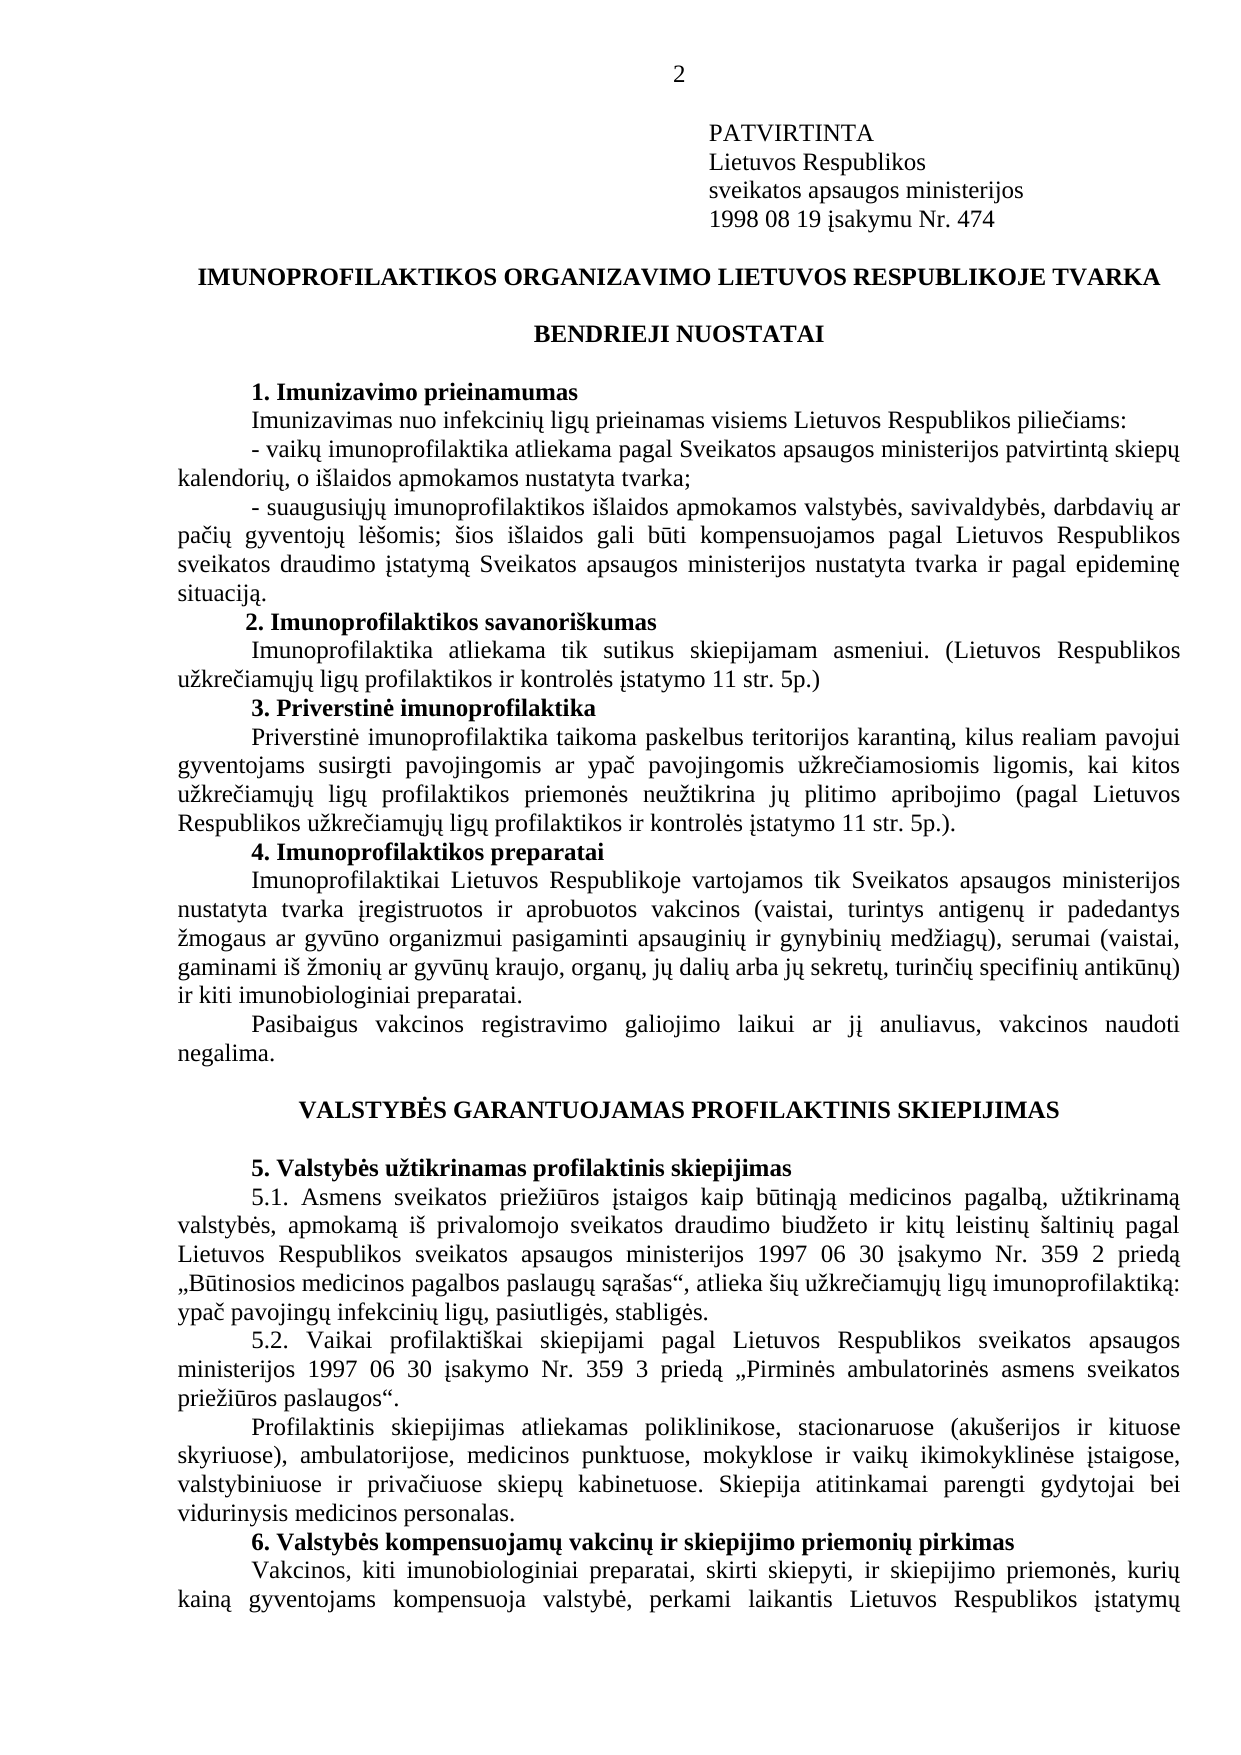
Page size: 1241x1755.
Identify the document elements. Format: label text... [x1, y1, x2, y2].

text Imunizavimas nuo infekcinių ligų prieinamas visiems Lietuvos Respublikos piliečiams: [177, 406, 1181, 434]
text Pasibaigus vakcinos registravimo galiojimo laikui ar jį anuliavus, vakcinos naudoti negalima. [177, 1009, 1181, 1067]
text 1. Imunizavimo prieinamumas [177, 377, 1181, 406]
text - suaugusiųjų imunoprofilaktikos išlaidos apmokamos valstybės, savivaldybės, darbdavių ar pačių gyventojų lėšomis; šios išlaidos gali būti kompensuojamos pagal Lietuvos Respublikos sveikatos draudimo įstatymą Sveikatos apsaugos ministerijos nustatyta tvarka ir pagal epideminę situaciją. [177, 492, 1181, 607]
text 3. Priverstinė imunoprofilaktika [177, 693, 1181, 722]
text Imunoprofilaktika atliekama tik sutikus skiepijamam asmeniui. (Lietuvos Respublikos užkrečiamųjų ligų profilaktikos ir kontrolės įstatymo 11 str. 5p.) [177, 636, 1181, 693]
text - vaikų imunoprofilaktika atliekama pagal Sveikatos apsaugos ministerijos patvirtintą skiepų kalendorių, o išlaidos apmokamos nustatyta tvarka; [177, 434, 1181, 492]
text 6. Valstybės kompensuojamų vakcinų ir skiepijimo priemonių pirkimas [177, 1527, 1181, 1556]
text sveikatos apsaugos ministerijos [177, 176, 1181, 204]
text Imunoprofilaktikos organizavimo Lietuvos Respublikoje tvarka [177, 262, 1181, 291]
text 2. Imunoprofilaktikos savanoriškumas [171, 607, 1181, 636]
text Valstybės garantuojamas profilaktinis skiepijimas [177, 1096, 1181, 1124]
text 5.2. Vaikai profilaktiškai skiepijami pagal Lietuvos Respublikos sveikatos apsaugos ministerijos 1997 06 30 įsakymo Nr. 359 3 priedą „Pirminės ambulatorinės asmens sveikatos priežiūros paslaugos“. [177, 1326, 1181, 1412]
text 5. Valstybės užtikrinamas profilaktinis skiepijimas [177, 1153, 1181, 1182]
text 4. Imunoprofilaktikos preparatai [177, 837, 1181, 866]
text Priverstinė imunoprofilaktika taikoma paskelbus teritorijos karantiną, kilus realiam pavojui gyventojams susirgti pavojingomis ar ypač pavojingomis užkrečiamosiomis ligomis, kai kitos užkrečiamųjų ligų profilaktikos priemonės neužtikrina jų plitimo apribojimo (pagal Lietuvos Respublikos užkrečiamųjų ligų profilaktikos ir kontrolės įstatymo 11 str. 5p.). [177, 722, 1181, 837]
text Vakcinos, kiti imunobiologiniai preparatai, skirti skiepyti, ir skiepijimo priemonės, kurių kainą gyventojams kompensuoja valstybė, perkami laikantis Lietuvos Respublikos įstatymų [177, 1556, 1181, 1613]
text 5.1. Asmens sveikatos priežiūros įstaigos kaip būtinąją medicinos pagalbą, užtikrinamą valstybės, apmokamą iš privalomojo sveikatos draudimo biudžeto ir kitų leistinų šaltinių pagal Lietuvos Respublikos sveikatos apsaugos ministerijos 1997 06 30 įsakymo Nr. 359 2 priedą „Būtinosios medicinos pagalbos paslaugų sąrašas“, atlieka šių užkrečiamųjų ligų imunoprofilaktiką: ypač pavojingų infekcinių ligų, pasiutligės, stabligės. [177, 1182, 1181, 1326]
text 1998 08 19 įsakymu Nr. 474 [177, 204, 1181, 233]
text Imunoprofilaktikai Lietuvos Respublikoje vartojamos tik Sveikatos apsaugos ministerijos nustatyta tvarka įregistruotos ir aprobuotos vakcinos (vaistai, turintys antigenų ir padedantys žmogaus ar gyvūno organizmui pasigaminti apsauginių ir gynybinių medžiagų), serumai (vaistai, gaminami iš žmonių ar gyvūnų kraujo, organų, jų dalių arba jų sekretų, turinčių specifinių antikūnų) ir kiti imunobiologiniai preparatai. [177, 866, 1181, 1009]
text Profilaktinis skiepijimas atliekamas poliklinikose, stacionaruose (akušerijos ir kituose skyriuose), ambulatorijose, medicinos punktuose, mokyklose ir vaikų ikimokyklinėse įstaigose, valstybiniuose ir privačiuose skiepų kabinetuose. Skiepija atitinkamai parengti gydytojai bei vidurinysis medicinos personalas. [177, 1412, 1181, 1527]
text Lietuvos Respublikos [177, 147, 1181, 176]
text Bendrieji nuostatai [177, 319, 1181, 348]
text PATVIRTINTA [177, 118, 1181, 147]
